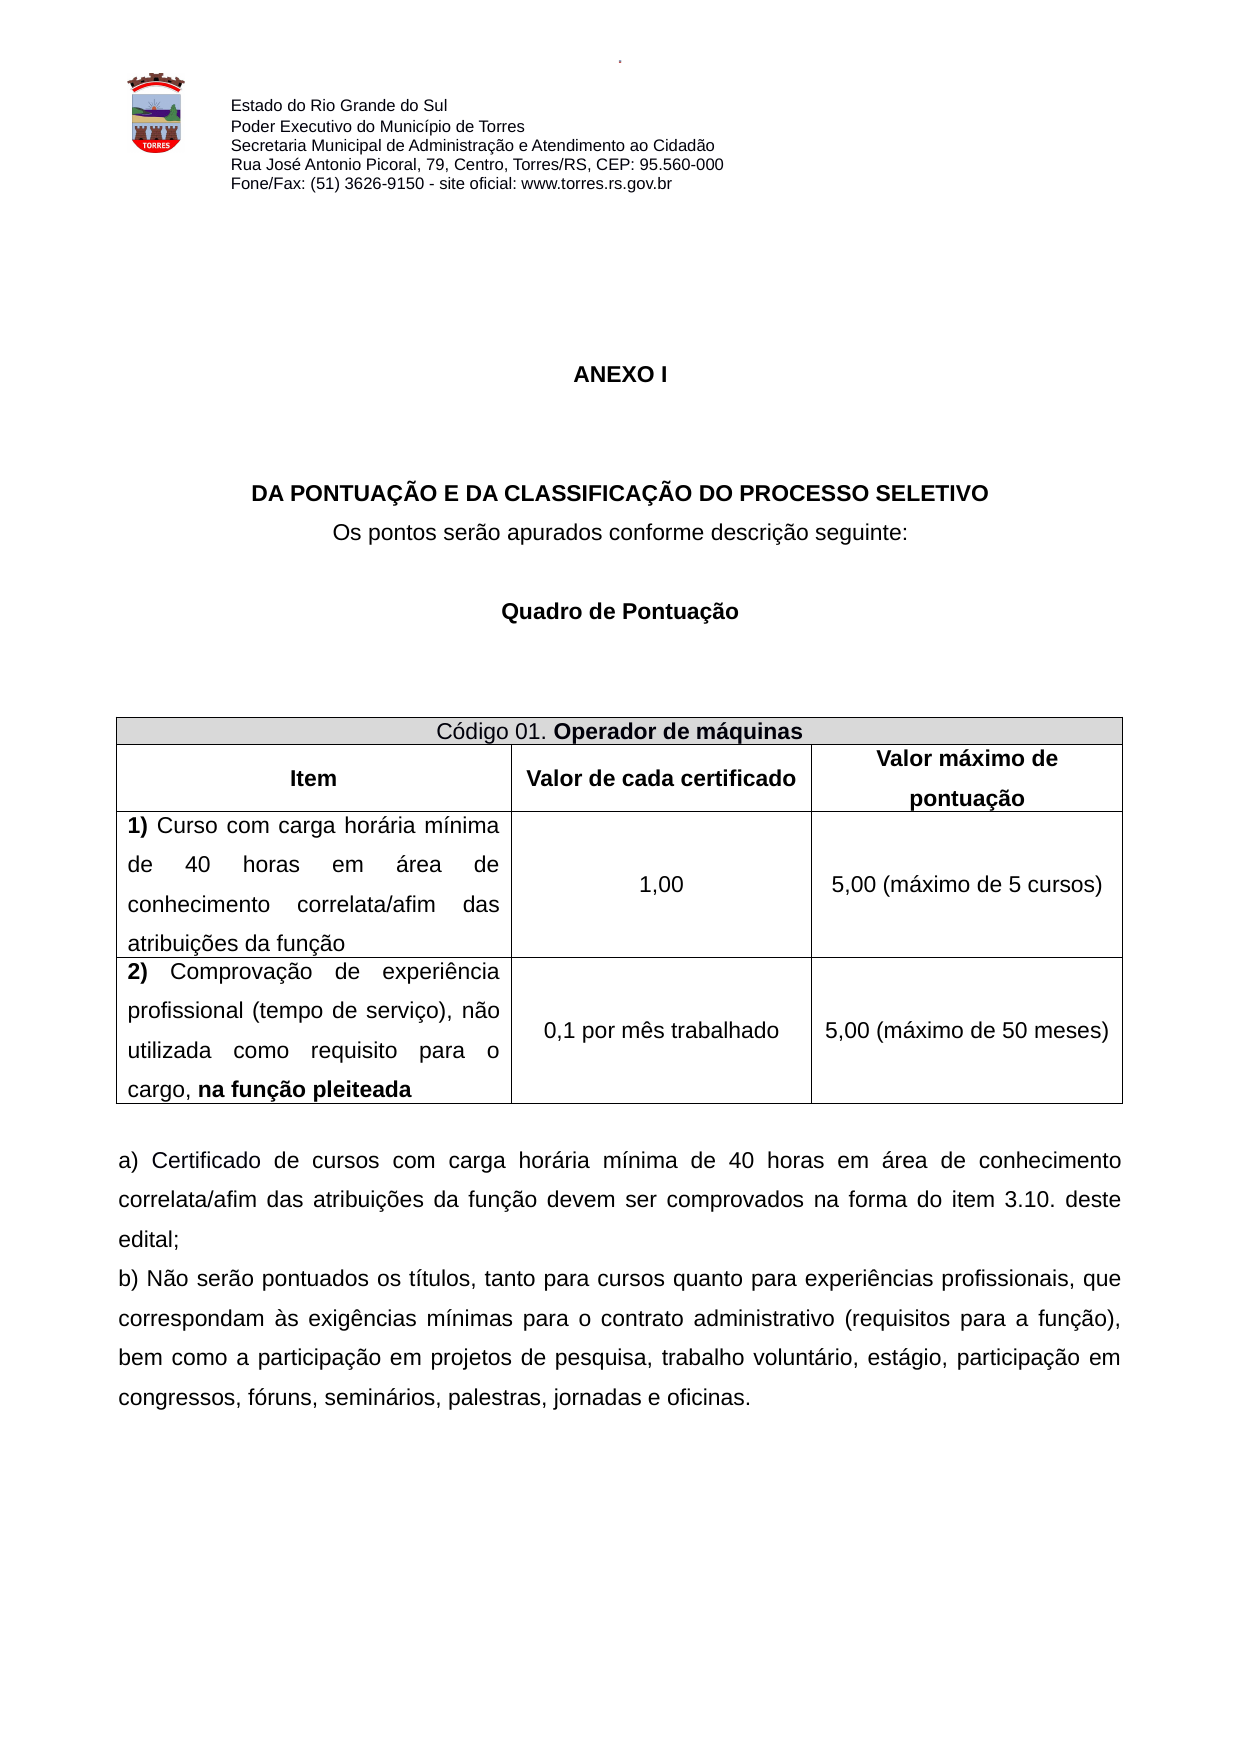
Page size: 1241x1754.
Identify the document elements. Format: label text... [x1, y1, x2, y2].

table_cell 1) Curso com carga horária mínima de 40 horas em área de conhecimento correlata/afim das atribuições da função [117, 812, 511, 957]
text ANEXO I [118, 361, 1122, 388]
table_header Código 01. Operador de máquinas [117, 718, 1122, 744]
table_cell Item [117, 745, 511, 811]
text Os pontos serão apurados conforme descrição seguinte: [118, 519, 1122, 546]
text b) Não serão pontuados os títulos, tanto para cursos quanto para experiências profissionais, que correspondam às exigências mínimas para o contrato administrativo (requisitos para a função), bem como a participação em projetos de pesquisa, trabalho voluntário, estágio, participação em congressos, fóruns, seminários, palestras, jornadas e oficinas. [118, 1265, 1122, 1410]
text a) Certificado de cursos com carga horária mínima de 40 horas em área de conhecimento correlata/afim das atribuições da função devem ser comprovados na forma do item 3.10. deste edital; [118, 1147, 1122, 1252]
text DA PONTUAÇÃO E DA CLASSIFICAÇÃO DO PROCESSO SELETIVO [118, 480, 1122, 506]
table_cell 0,1 por mês trabalhado [512, 958, 811, 1102]
table_cell 2) Comprovação de experiência profissional (tempo de serviço), não utilizada como requisito para o cargo, na função pleiteada [117, 958, 511, 1102]
table_cell 1,00 [512, 812, 811, 957]
table_cell Valor de cada certificado [512, 745, 811, 811]
picture [127, 73, 185, 153]
text Quadro de Pontuação [118, 598, 1122, 624]
table_cell Valor máximo de pontuação [812, 745, 1122, 811]
table_cell 5,00 (máximo de 5 cursos) [812, 812, 1122, 957]
table_cell 5,00 (máximo de 50 meses) [812, 958, 1122, 1102]
